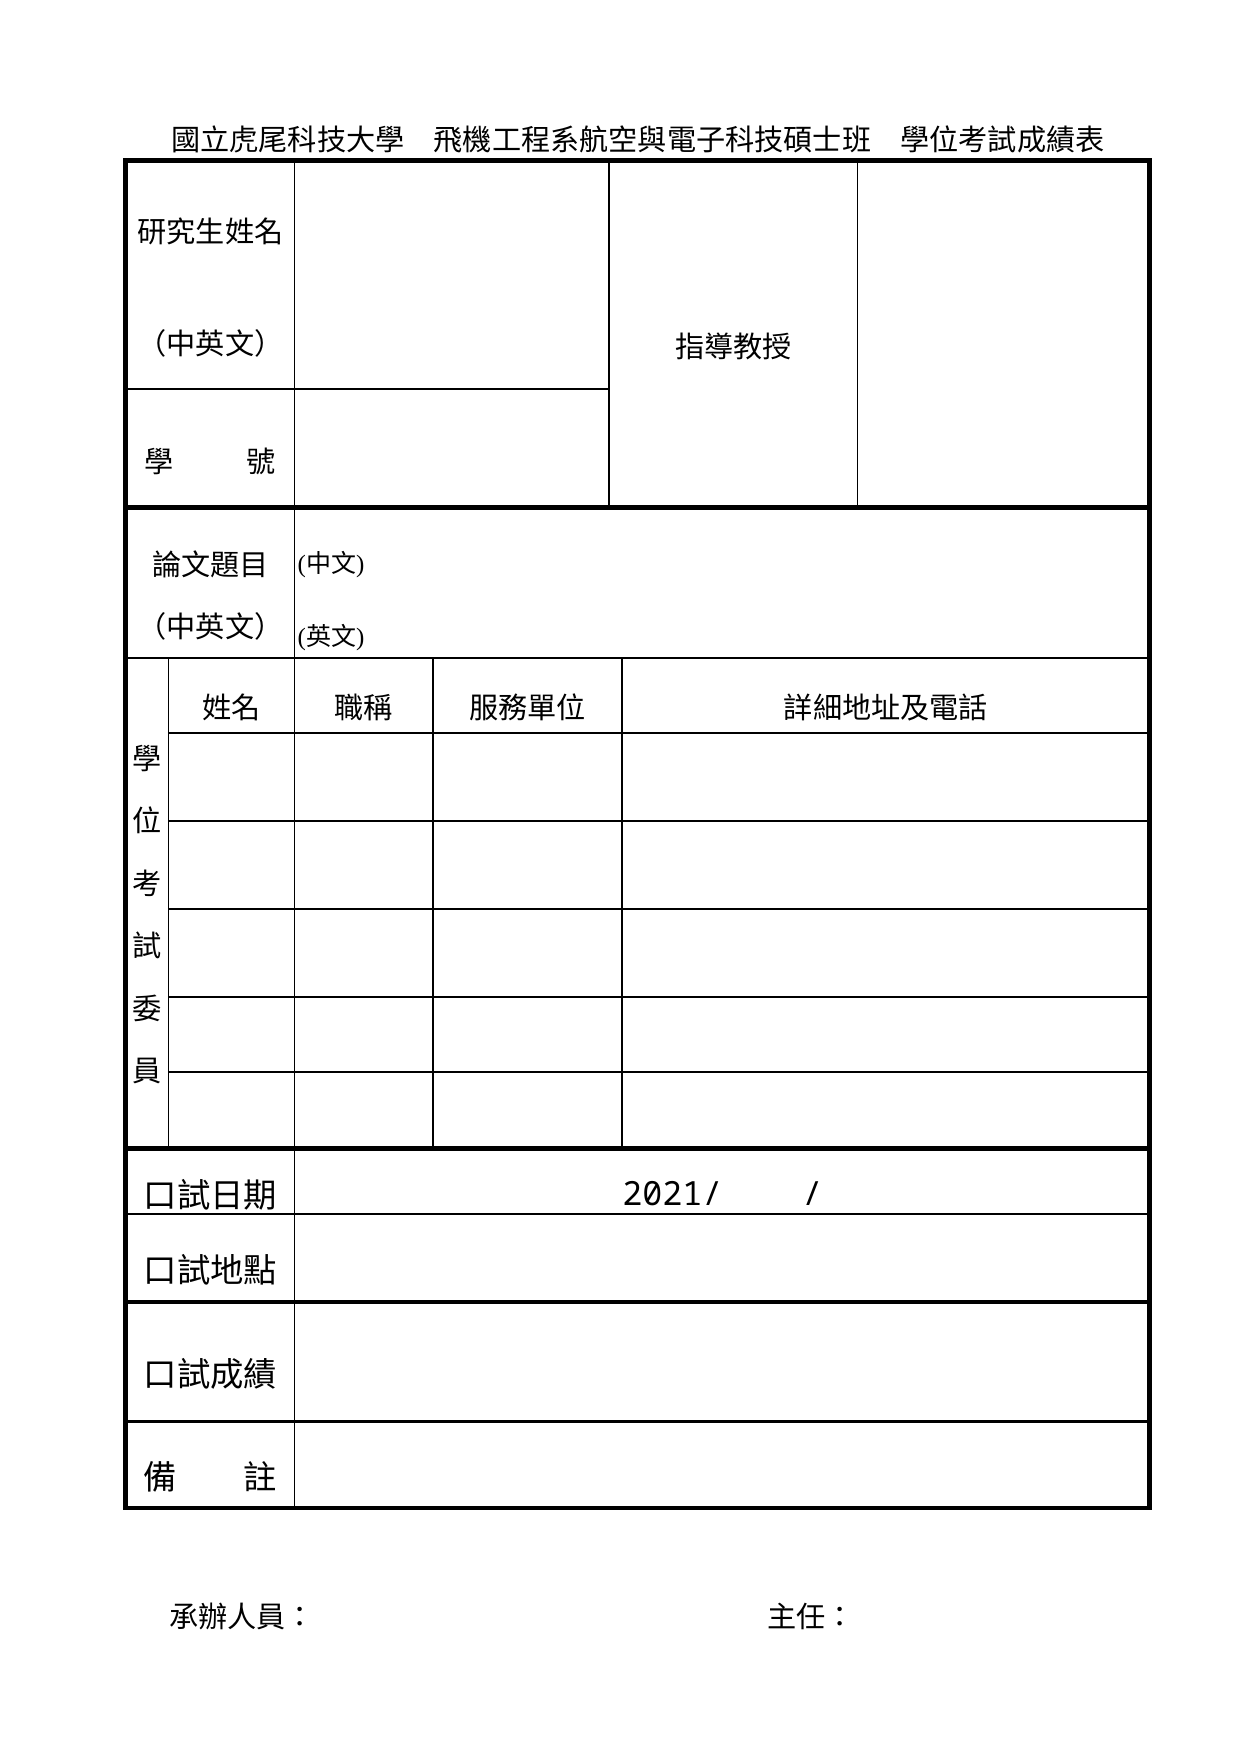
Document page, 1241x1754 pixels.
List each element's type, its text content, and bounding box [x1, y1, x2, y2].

table_cell [295, 822, 432, 908]
table_cell [434, 998, 621, 1071]
table_cell [623, 910, 1147, 996]
table_header 指導教授 [610, 163, 857, 505]
table_cell 備 註 [128, 1423, 294, 1506]
table_cell [295, 1423, 1147, 1506]
table_cell [295, 390, 608, 505]
table_cell [434, 910, 621, 996]
table_cell [169, 998, 294, 1071]
table_cell [169, 1073, 294, 1146]
table_cell [295, 998, 432, 1071]
table_cell [169, 910, 294, 996]
table_cell [295, 1215, 1147, 1300]
table_cell [169, 734, 294, 820]
table_cell [434, 822, 621, 908]
table_cell 詳細地址及電話 [623, 659, 1147, 732]
table_header 研究生姓名 （中英文） [128, 163, 294, 388]
table_cell [623, 1073, 1147, 1146]
text 承辦人員： 主任： [169, 1573, 1106, 1635]
table_cell 口試日期 [128, 1151, 294, 1213]
table_header [858, 163, 1147, 505]
table_cell [434, 734, 621, 820]
table_cell 姓名 [169, 659, 294, 732]
table_cell 服務單位 [434, 659, 621, 732]
table_cell [295, 1304, 1147, 1420]
table_cell [295, 1073, 432, 1146]
table_cell 職稱 [295, 659, 432, 732]
text 國立虎尾科技大學 飛機工程系航空與電子科技碩士班 學位考試成績表 [169, 96, 1106, 158]
table_cell 論文題目 （中英文） [128, 510, 294, 657]
table_cell 學位考試委員 [128, 659, 168, 1146]
table_cell (中文) (英文) [295, 510, 1147, 657]
table_cell [623, 998, 1147, 1071]
table_cell [434, 1073, 621, 1146]
table_cell 學 號 [128, 390, 294, 505]
table_cell [295, 910, 432, 996]
table_cell [623, 822, 1147, 908]
table_cell [623, 734, 1147, 820]
table_cell 2021/ / [295, 1151, 1147, 1213]
table_cell [169, 822, 294, 908]
table_header [295, 163, 608, 388]
table_cell 口試成績 [128, 1304, 294, 1420]
table_cell [295, 734, 432, 820]
table_cell 口試地點 [128, 1215, 294, 1300]
